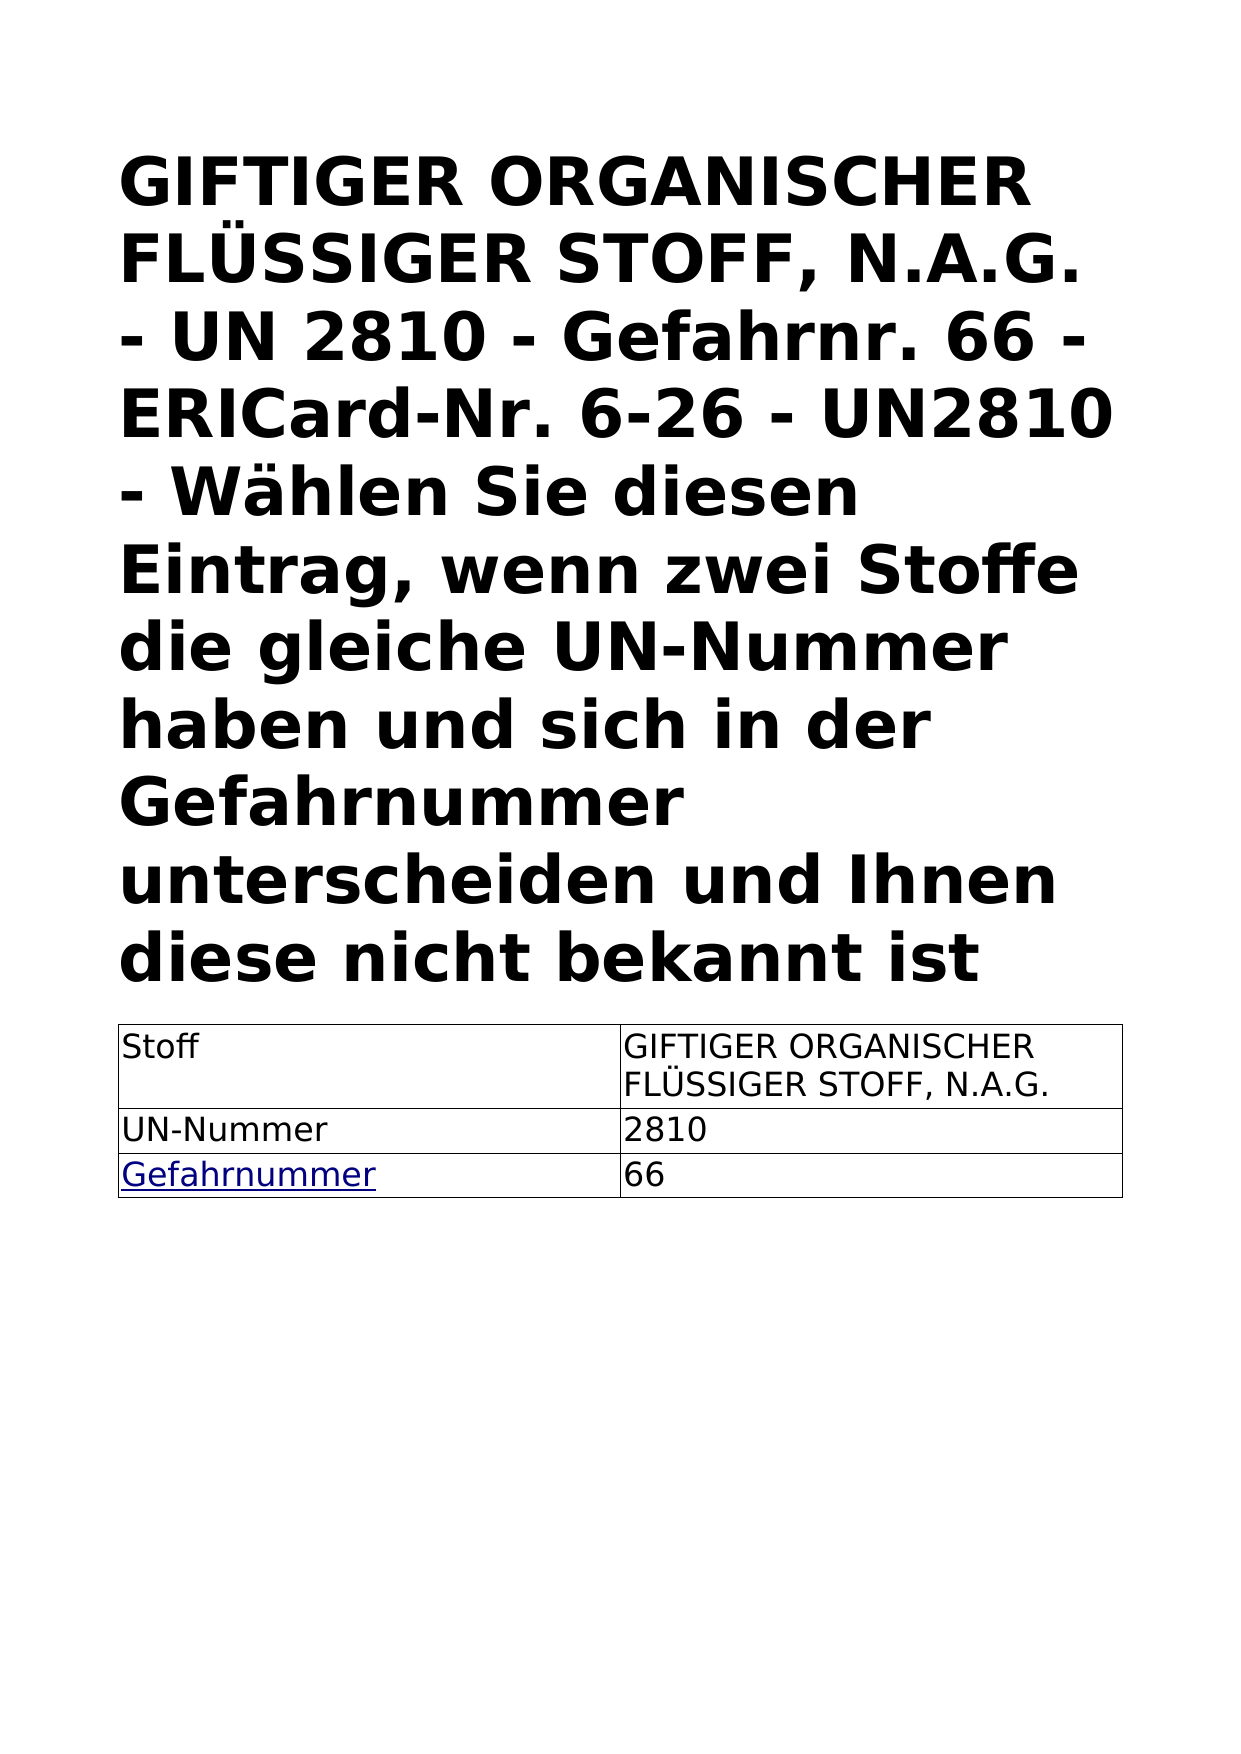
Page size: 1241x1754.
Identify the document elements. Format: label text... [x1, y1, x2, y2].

table_cell Gefahrnummer [119, 1154, 620, 1197]
table_cell UN-Nummer [119, 1109, 620, 1152]
subtitle GIFTIGER ORGANISCHER FLÜSSIGER STOFF, N.A.G. - UN 2810 - Gefahrnr. 66 - ERICard-Nr. 6-26 - UN2810 - Wählen Sie diesen Eintrag, wenn zwei Stoffe die gleiche UN-Nummer haben und sich in der Gefahrnummer unterscheiden und Ihnen diese nicht bekannt ist [118, 143, 1122, 997]
table_header Stoff [119, 1025, 620, 1108]
table_header GIFTIGER ORGANISCHER FLÜSSIGER STOFF, N.A.G. [621, 1025, 1122, 1108]
table_cell 2810 [621, 1109, 1122, 1152]
table_cell 66 [621, 1154, 1122, 1197]
